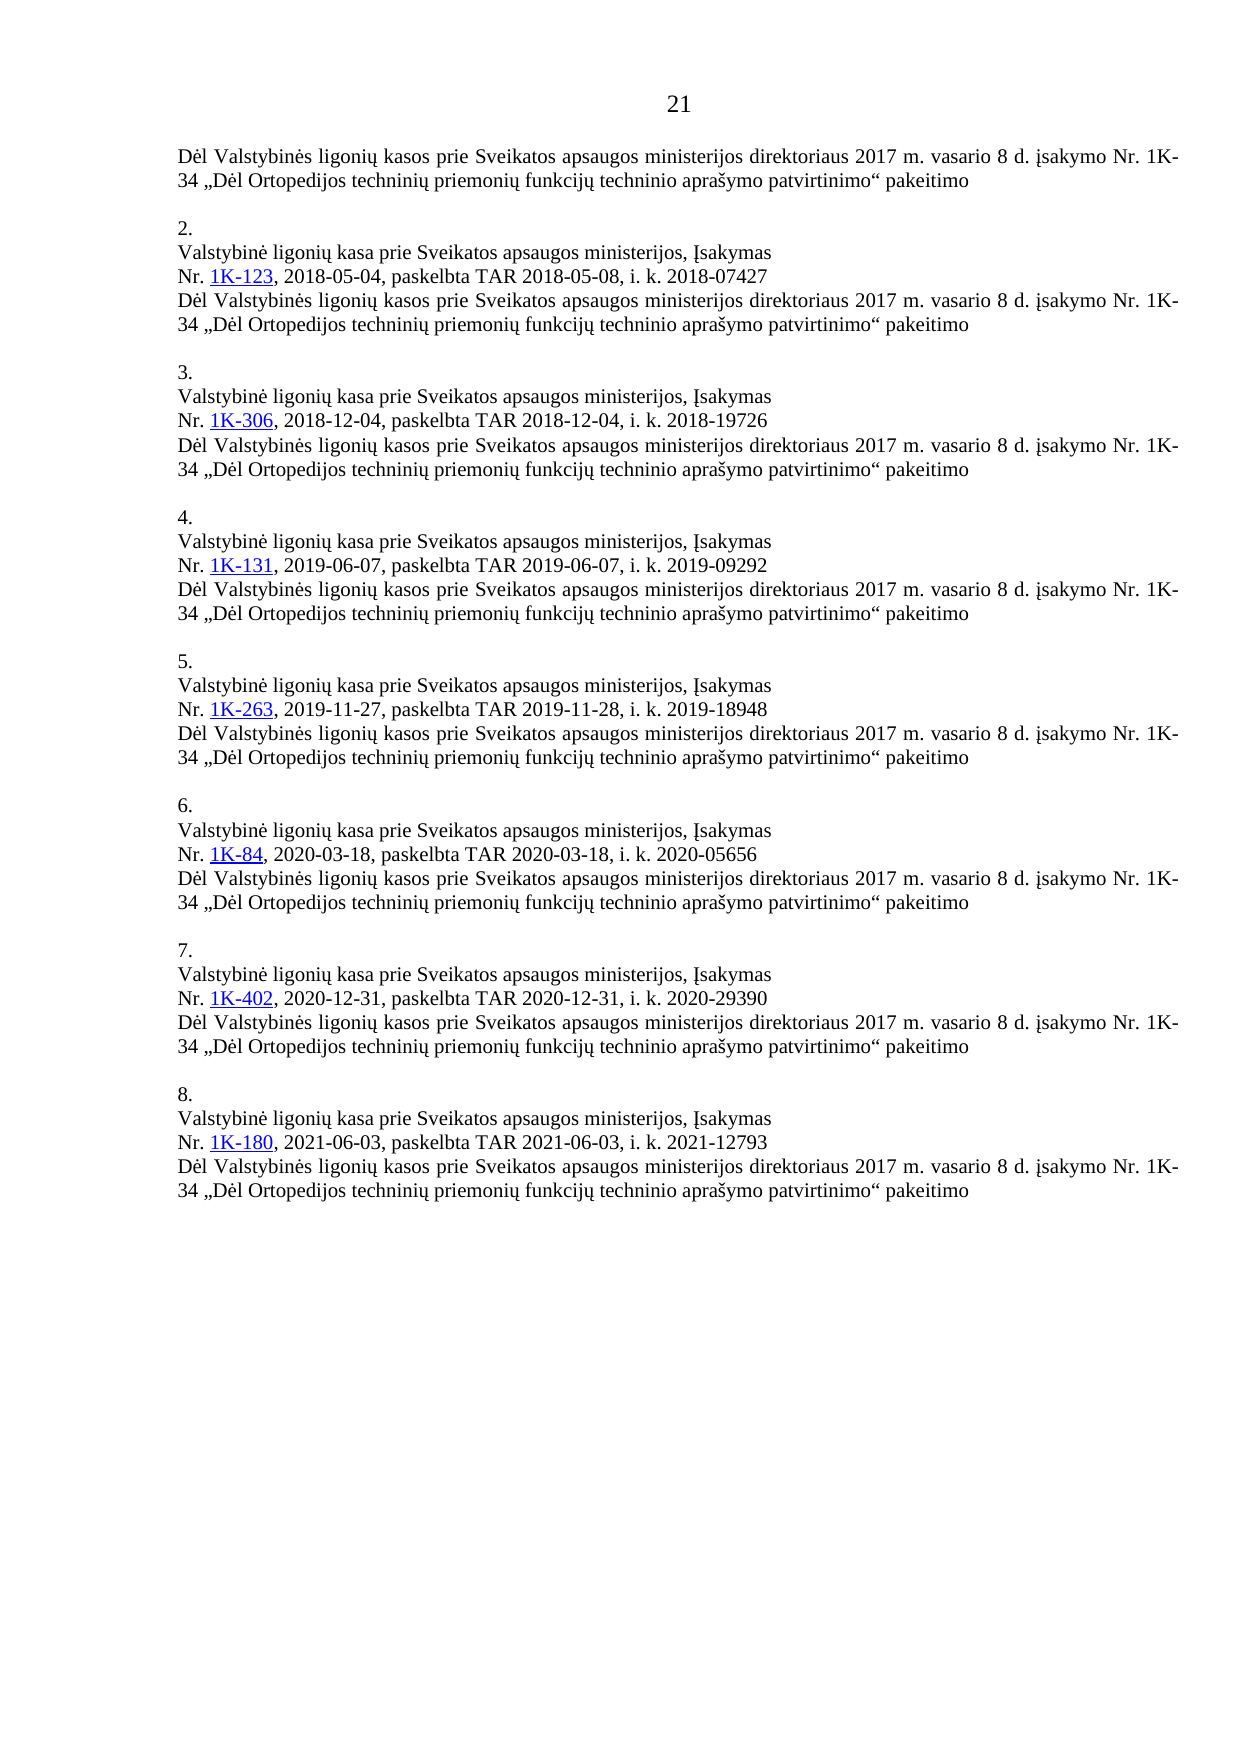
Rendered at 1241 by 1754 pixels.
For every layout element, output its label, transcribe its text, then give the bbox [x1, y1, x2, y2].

text Dėl Valstybinės ligonių kasos prie Sveikatos apsaugos ministerijos direktoriaus 2017 m. vasario 8 d. įsakymo Nr. 1K-34 „Dėl Ortopedijos techninių priemonių funkcijų techninio aprašymo patvirtinimo“ pakeitimo [177, 866, 1181, 914]
text Nr. 1K-180, 2021-06-03, paskelbta TAR 2021-06-03, i. k. 2021-12793 [177, 1130, 1181, 1154]
text Dėl Valstybinės ligonių kasos prie Sveikatos apsaugos ministerijos direktoriaus 2017 m. vasario 8 d. įsakymo Nr. 1K-34 „Dėl Ortopedijos techninių priemonių funkcijų techninio aprašymo patvirtinimo“ pakeitimo [177, 1154, 1181, 1202]
text Valstybinė ligonių kasa prie Sveikatos apsaugos ministerijos, Įsakymas [177, 384, 1181, 408]
text Nr. 1K-123, 2018-05-04, paskelbta TAR 2018-05-08, i. k. 2018-07427 [177, 264, 1181, 288]
text 4. [177, 505, 1181, 529]
text Dėl Valstybinės ligonių kasos prie Sveikatos apsaugos ministerijos direktoriaus 2017 m. vasario 8 d. įsakymo Nr. 1K-34 „Dėl Ortopedijos techninių priemonių funkcijų techninio aprašymo patvirtinimo“ pakeitimo [177, 577, 1181, 625]
text Valstybinė ligonių kasa prie Sveikatos apsaugos ministerijos, Įsakymas [177, 673, 1181, 697]
text Nr. 1K-263, 2019-11-27, paskelbta TAR 2019-11-28, i. k. 2019-18948 [177, 697, 1181, 721]
text Nr. 1K-84, 2020-03-18, paskelbta TAR 2020-03-18, i. k. 2020-05656 [177, 842, 1181, 866]
text Valstybinė ligonių kasa prie Sveikatos apsaugos ministerijos, Įsakymas [177, 529, 1181, 553]
text Nr. 1K-131, 2019-06-07, paskelbta TAR 2019-06-07, i. k. 2019-09292 [177, 553, 1181, 577]
text 8. [177, 1082, 1181, 1106]
text Valstybinė ligonių kasa prie Sveikatos apsaugos ministerijos, Įsakymas [177, 1106, 1181, 1130]
text Nr. 1K-402, 2020-12-31, paskelbta TAR 2020-12-31, i. k. 2020-29390 [177, 986, 1181, 1010]
text 6. [177, 793, 1181, 817]
text Dėl Valstybinės ligonių kasos prie Sveikatos apsaugos ministerijos direktoriaus 2017 m. vasario 8 d. įsakymo Nr. 1K-34 „Dėl Ortopedijos techninių priemonių funkcijų techninio aprašymo patvirtinimo“ pakeitimo [177, 721, 1181, 769]
text Dėl Valstybinės ligonių kasos prie Sveikatos apsaugos ministerijos direktoriaus 2017 m. vasario 8 d. įsakymo Nr. 1K-34 „Dėl Ortopedijos techninių priemonių funkcijų techninio aprašymo patvirtinimo“ pakeitimo [177, 1010, 1181, 1058]
text 2. [177, 216, 1181, 240]
text Dėl Valstybinės ligonių kasos prie Sveikatos apsaugos ministerijos direktoriaus 2017 m. vasario 8 d. įsakymo Nr. 1K-34 „Dėl Ortopedijos techninių priemonių funkcijų techninio aprašymo patvirtinimo“ pakeitimo [177, 432, 1181, 481]
text 3. [177, 360, 1181, 384]
text Nr. 1K-306, 2018-12-04, paskelbta TAR 2018-12-04, i. k. 2018-19726 [177, 408, 1181, 432]
text Valstybinė ligonių kasa prie Sveikatos apsaugos ministerijos, Įsakymas [177, 962, 1181, 986]
text Valstybinė ligonių kasa prie Sveikatos apsaugos ministerijos, Įsakymas [177, 240, 1181, 264]
text 5. [177, 649, 1181, 673]
text Dėl Valstybinės ligonių kasos prie Sveikatos apsaugos ministerijos direktoriaus 2017 m. vasario 8 d. įsakymo Nr. 1K-34 „Dėl Ortopedijos techninių priemonių funkcijų techninio aprašymo patvirtinimo“ pakeitimo [177, 144, 1181, 192]
text Valstybinė ligonių kasa prie Sveikatos apsaugos ministerijos, Įsakymas [177, 817, 1181, 842]
text 7. [177, 938, 1181, 962]
text Dėl Valstybinės ligonių kasos prie Sveikatos apsaugos ministerijos direktoriaus 2017 m. vasario 8 d. įsakymo Nr. 1K-34 „Dėl Ortopedijos techninių priemonių funkcijų techninio aprašymo patvirtinimo“ pakeitimo [177, 288, 1181, 336]
